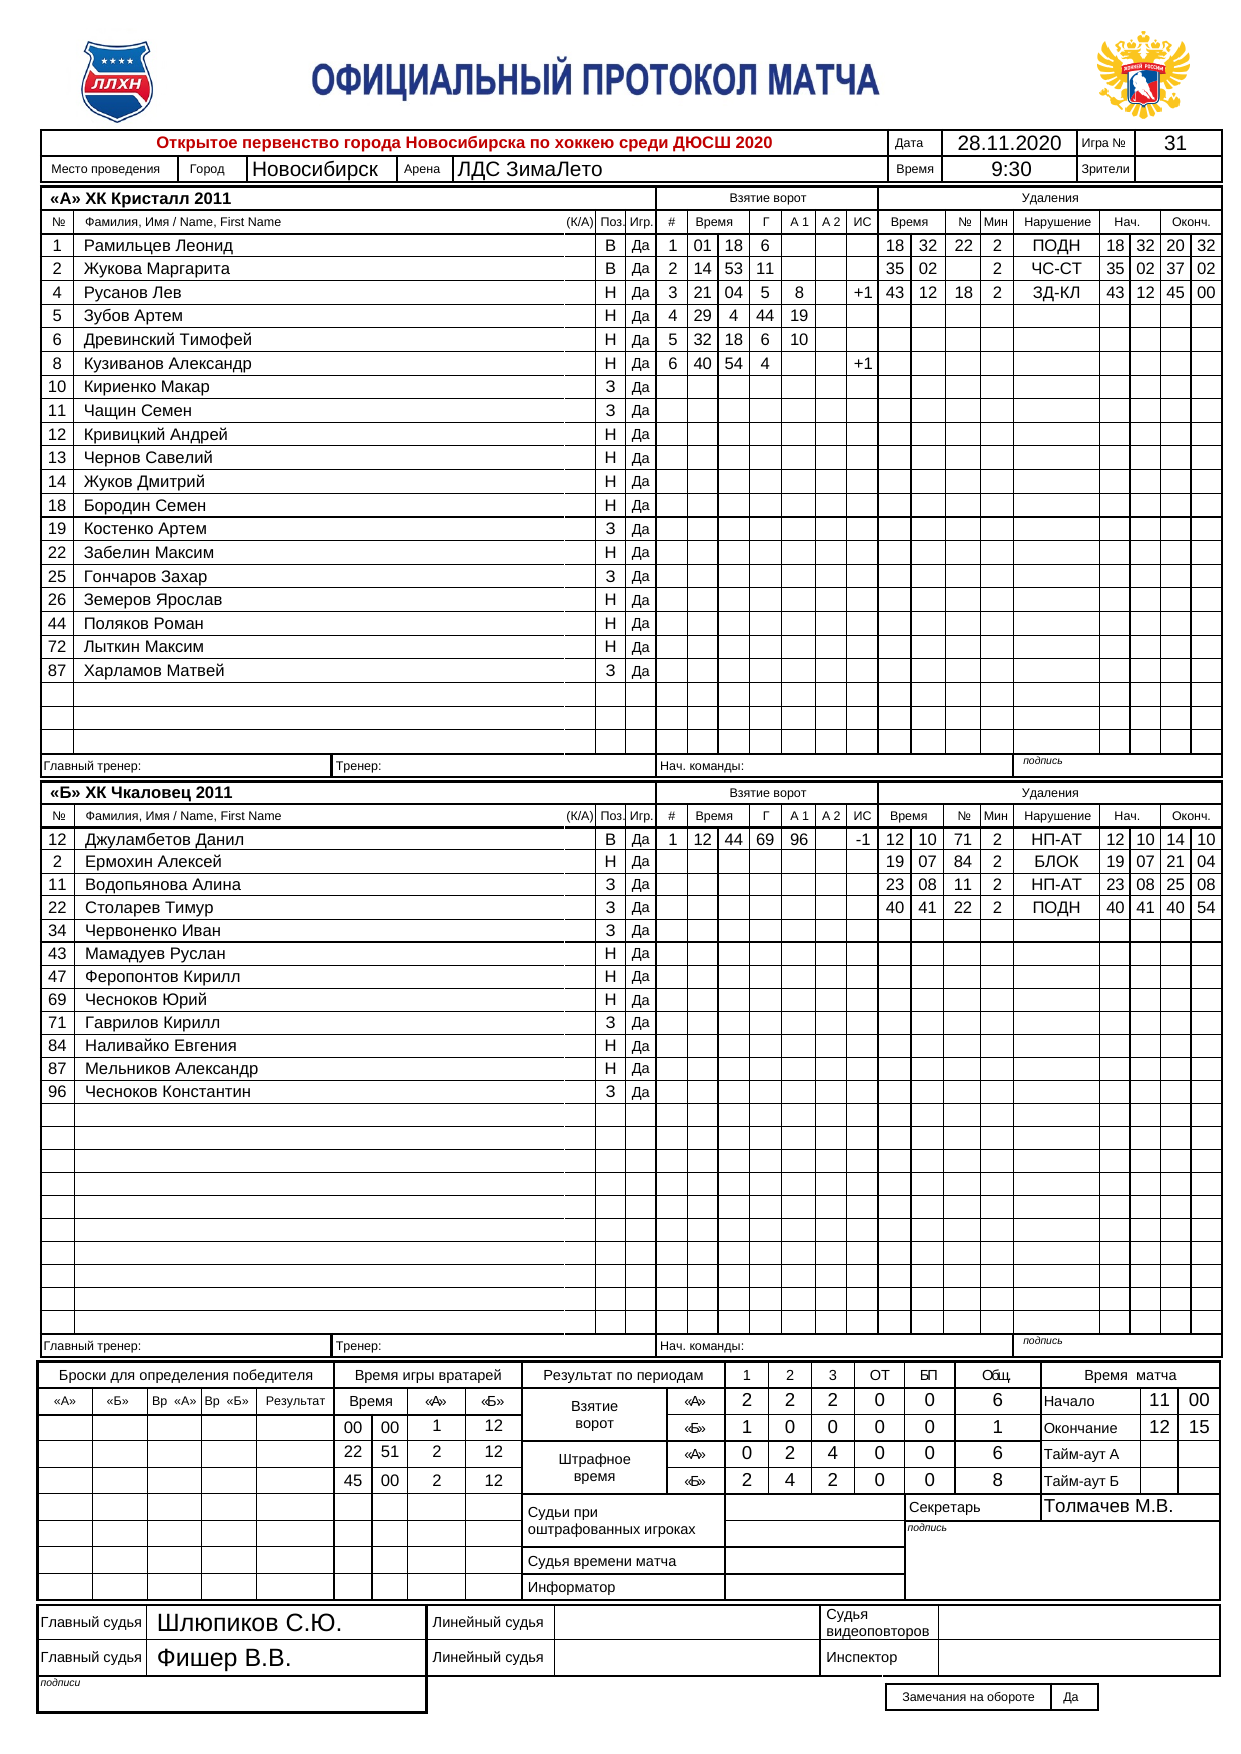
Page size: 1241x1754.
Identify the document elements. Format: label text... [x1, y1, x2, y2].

table_cell [1161, 636, 1190, 658]
table_cell [688, 1219, 717, 1241]
table_cell [782, 423, 815, 445]
table_cell [944, 1311, 980, 1333]
table_cell [847, 683, 877, 706]
table_cell [565, 588, 595, 611]
table_cell 18 [719, 235, 749, 256]
table_cell [1161, 1035, 1190, 1057]
table_cell [981, 588, 1013, 611]
table_cell [879, 989, 910, 1011]
table_cell [816, 1035, 846, 1057]
table_cell 12 [466, 1468, 521, 1493]
table_cell 22 [335, 1441, 371, 1467]
table_cell 0 [905, 1415, 954, 1440]
table_cell [816, 966, 846, 987]
table_cell [847, 1196, 877, 1218]
table_cell 25 [42, 565, 73, 587]
table_cell [93, 1574, 147, 1599]
table_cell 53 [719, 257, 749, 280]
table_cell [1161, 1242, 1190, 1264]
table_cell 0 [812, 1415, 854, 1440]
table_cell [626, 1104, 655, 1126]
table_cell [688, 376, 717, 398]
table_cell [782, 399, 815, 422]
table_cell [782, 1196, 815, 1218]
table_cell [565, 1150, 595, 1172]
table_cell 2 [981, 235, 1013, 256]
table_cell 2 [981, 281, 1013, 303]
table_cell [148, 1547, 201, 1573]
table_cell [879, 541, 910, 564]
table_cell [1014, 1104, 1099, 1126]
table_cell Н [596, 328, 625, 351]
table_cell [373, 1574, 407, 1599]
table_cell [1192, 989, 1221, 1011]
table_cell [657, 659, 687, 682]
table_cell [750, 1127, 781, 1149]
table_cell [719, 966, 749, 987]
table_cell 08 [1192, 874, 1221, 895]
table_cell Нарушение [1014, 805, 1099, 826]
table_cell [847, 896, 877, 918]
table_cell [946, 257, 980, 280]
table_cell [719, 470, 749, 493]
table_cell [879, 399, 910, 422]
table_cell Н [596, 612, 625, 634]
table_cell [93, 1547, 147, 1573]
table_cell 0 [769, 1415, 811, 1440]
table_cell [1100, 470, 1129, 493]
table_cell [1131, 920, 1160, 941]
table_cell [565, 1173, 595, 1195]
table_cell Главный судья [39, 1640, 146, 1675]
table_header Дата [889, 131, 941, 155]
table_header Замечания на обороте [887, 1685, 1050, 1709]
table_cell Да [626, 588, 655, 611]
table_cell [816, 588, 846, 611]
table_cell [782, 470, 815, 493]
table_cell [688, 683, 717, 706]
table_header Удаления [879, 783, 1221, 803]
table_cell [1192, 446, 1221, 469]
table_cell [1192, 1081, 1221, 1103]
table_cell [657, 541, 687, 564]
table_cell [688, 588, 717, 611]
table_cell Тайм-аут А [1042, 1441, 1140, 1467]
table_cell Бородин Семен [74, 494, 564, 516]
table_cell [1161, 352, 1190, 374]
table_cell [688, 1127, 717, 1149]
table_cell 87 [42, 659, 73, 682]
table_cell Оконч. [1161, 805, 1221, 826]
table_cell 22 [944, 896, 980, 918]
table_cell [816, 352, 846, 374]
table_cell [1014, 730, 1099, 753]
table_cell [816, 446, 846, 469]
table_cell «А» [408, 1389, 465, 1413]
table_cell Н [596, 541, 625, 564]
table_cell 18 [42, 494, 73, 516]
table_cell [782, 1127, 815, 1149]
table_cell ЛДС ЗимаЛето [454, 157, 887, 181]
table_cell 44 [750, 305, 781, 327]
table_cell Гаврилов Кирилл [75, 1012, 564, 1033]
table_cell [879, 1058, 910, 1079]
table_cell [565, 659, 595, 682]
table_header ОТ [855, 1363, 904, 1387]
table_cell [1161, 1219, 1190, 1241]
table_cell Чернов Савелий [74, 446, 564, 469]
table_cell [1100, 707, 1129, 729]
table_cell 22 [42, 896, 74, 918]
table_cell Окончание [1042, 1415, 1140, 1440]
table_cell [42, 1265, 74, 1287]
table_cell [657, 588, 687, 611]
table_cell 96 [782, 829, 815, 849]
table_cell [719, 659, 749, 682]
table_cell [912, 494, 945, 516]
table_cell [879, 612, 910, 634]
table_cell [847, 328, 877, 351]
table_cell [93, 1494, 147, 1520]
table_cell Да [626, 943, 655, 964]
table_cell [565, 257, 595, 280]
table_cell 6 [750, 235, 781, 256]
table_cell [1131, 1081, 1160, 1103]
table_cell [688, 989, 717, 1011]
table_cell [596, 1265, 625, 1287]
table_cell [657, 1127, 687, 1149]
table_cell 71 [42, 1012, 74, 1033]
table_cell [1100, 683, 1129, 706]
table_cell [719, 1196, 749, 1218]
table_cell [912, 730, 945, 753]
table_cell [596, 683, 625, 706]
table_cell «А» [668, 1389, 724, 1413]
table_cell 11 [42, 874, 74, 895]
table_cell 6 [657, 352, 687, 374]
table_cell 84 [42, 1035, 74, 1057]
table_cell [657, 943, 687, 964]
table_cell [726, 1495, 904, 1520]
table_cell [1014, 920, 1099, 941]
table_cell [1161, 707, 1190, 729]
table_cell [1014, 376, 1099, 398]
table_cell Червоненко Иван [75, 920, 564, 941]
table_cell [688, 565, 717, 587]
table_cell [782, 1035, 815, 1057]
table_cell [1131, 352, 1160, 374]
table_cell [688, 636, 717, 658]
table_cell [1192, 966, 1221, 987]
table_cell Главный тренер: [42, 1335, 330, 1356]
table_cell [1161, 1058, 1190, 1079]
table_cell Да [626, 257, 655, 280]
table_cell [1014, 1311, 1099, 1333]
table_cell Время [688, 805, 749, 826]
table_cell 96 [42, 1081, 74, 1103]
table_cell [1014, 1058, 1099, 1079]
table_cell [750, 470, 781, 493]
table_cell [1192, 1196, 1221, 1218]
table_cell [657, 1058, 687, 1079]
table_cell [912, 636, 945, 658]
table_cell +1 [847, 352, 877, 374]
table_cell [879, 636, 910, 658]
table_cell [466, 1521, 521, 1546]
table_cell [912, 423, 945, 445]
table_cell [257, 1521, 333, 1546]
table_cell Древинский Тимофей [74, 328, 564, 351]
table_cell 0 [905, 1389, 954, 1413]
table_cell [944, 1127, 980, 1149]
table_cell Поляков Роман [74, 612, 564, 634]
table_cell [565, 376, 595, 398]
table_cell 6 [750, 328, 781, 351]
table_cell [657, 896, 687, 918]
table_cell [1161, 612, 1190, 634]
table_cell [847, 541, 877, 564]
table_cell [1131, 730, 1160, 753]
table_cell [93, 1468, 147, 1493]
table_cell [1100, 399, 1129, 422]
table_cell [688, 1265, 717, 1287]
table_cell [466, 1574, 521, 1599]
table_cell [981, 920, 1013, 941]
table_cell [944, 1081, 980, 1103]
table_cell [555, 1640, 819, 1675]
table_cell [42, 707, 73, 729]
table_cell [373, 1494, 407, 1520]
table_cell 12 [879, 829, 910, 849]
table_cell [719, 896, 749, 918]
table_cell [782, 352, 815, 374]
table_cell 0 [855, 1389, 904, 1413]
table_cell [782, 989, 815, 1011]
table_cell Судьи при оштрафованных игроках [523, 1495, 724, 1546]
table_cell 12 [466, 1441, 521, 1467]
table_cell [148, 1468, 201, 1493]
table_cell Н [596, 588, 625, 611]
table_cell [944, 1265, 980, 1287]
table_cell [1192, 1127, 1221, 1149]
table_cell Фамилия, Имя / Name, First Name [75, 805, 565, 826]
table_cell Кузиванов Александр [74, 352, 564, 374]
table_cell [565, 305, 595, 327]
table_cell 10 [1131, 829, 1160, 849]
table_cell [719, 1265, 749, 1287]
table_cell [626, 1242, 655, 1264]
table_cell Фамилия, Имя / Name, First Name [74, 211, 565, 233]
table_cell [408, 1574, 465, 1599]
table_cell [750, 1081, 781, 1103]
table_cell [750, 1035, 781, 1057]
table_cell [688, 920, 717, 941]
table_cell [657, 376, 687, 398]
table_cell Жукова Маргарита [74, 257, 564, 280]
table_cell [946, 588, 980, 611]
table_header Взятие ворот [657, 188, 877, 209]
table_cell 07 [912, 850, 943, 872]
table_cell ИС [847, 805, 877, 826]
table_cell Феропонтов Кирилл [75, 966, 564, 987]
table_cell [981, 612, 1013, 634]
table_cell [657, 423, 687, 445]
table_cell 13 [42, 446, 73, 469]
table_cell Н [596, 989, 625, 1011]
table_cell [75, 1311, 564, 1333]
table_cell [565, 1104, 595, 1126]
table_cell «А» [39, 1389, 92, 1413]
table_cell [565, 1127, 595, 1149]
table_cell [565, 850, 595, 872]
table_cell Да [626, 1012, 655, 1033]
table_cell 8 [956, 1468, 1040, 1493]
table_cell 11 [1141, 1389, 1177, 1413]
table_cell [1100, 518, 1129, 540]
table_cell [782, 1104, 815, 1126]
table_cell [1161, 565, 1190, 587]
table_cell [596, 1104, 625, 1126]
table_cell [847, 707, 877, 729]
table_cell 12 [1131, 281, 1160, 303]
table_cell [981, 541, 1013, 564]
table_cell [782, 1012, 815, 1033]
table_cell [981, 1035, 1013, 1057]
table_cell [1100, 328, 1129, 351]
table_cell [750, 1265, 781, 1287]
table_cell [719, 446, 749, 469]
table_cell -1 [847, 829, 877, 849]
table_cell [981, 730, 1013, 753]
table_cell [596, 1242, 625, 1264]
table_cell [912, 683, 945, 706]
table_cell [782, 235, 815, 256]
table_cell [782, 1058, 815, 1079]
table_cell [688, 850, 717, 872]
table_cell [750, 446, 781, 469]
table_cell [879, 1265, 910, 1287]
table_cell Да [626, 399, 655, 422]
table_cell Джуламбетов Данил [75, 829, 564, 849]
table_cell Да [626, 352, 655, 374]
table_cell [1131, 659, 1160, 682]
table_cell 3 [657, 281, 687, 303]
table_cell [75, 1196, 564, 1218]
table_cell [981, 1058, 1013, 1079]
table_cell [816, 920, 846, 941]
table_cell [1161, 494, 1190, 516]
table_header «Б» ХК Чкаловец 2011 [42, 783, 655, 803]
table_cell НП-АТ [1014, 829, 1099, 849]
table_cell [1179, 1468, 1219, 1493]
table_cell [1161, 1104, 1190, 1126]
table_cell [42, 730, 73, 753]
table_cell [1192, 1104, 1221, 1126]
table_cell [1141, 1441, 1177, 1467]
table_cell [981, 1127, 1013, 1149]
table_cell [1131, 683, 1160, 706]
table_cell [657, 399, 687, 422]
table_cell [1192, 1219, 1221, 1241]
table_cell [1014, 352, 1099, 374]
table_cell [1014, 1219, 1099, 1241]
table_cell Наливайко Евгения [75, 1035, 564, 1057]
table_cell 11 [42, 399, 73, 422]
table_cell [1100, 1219, 1129, 1241]
table_cell Место проведения [42, 157, 177, 181]
table_cell [816, 896, 846, 918]
table_cell [944, 1196, 980, 1218]
table_cell Нач. [1100, 211, 1160, 233]
table_cell [816, 494, 846, 516]
table_cell Да [626, 541, 655, 564]
table_cell [565, 636, 595, 658]
table_cell [719, 683, 749, 706]
table_cell [1100, 730, 1129, 753]
table_cell [1192, 730, 1221, 753]
table_cell [565, 683, 595, 706]
table_cell [1014, 659, 1099, 682]
table_cell [1014, 588, 1099, 611]
table_cell [719, 376, 749, 398]
table_cell 15 [1179, 1415, 1219, 1440]
table_cell Штрафное время [523, 1442, 666, 1493]
table_cell 32 [912, 235, 945, 256]
table_cell [879, 1081, 910, 1103]
table_cell [912, 920, 943, 941]
table_cell [257, 1494, 333, 1520]
table_cell [847, 943, 877, 964]
table_cell [1014, 1012, 1099, 1033]
table_cell [782, 1081, 815, 1103]
table_cell [75, 1265, 564, 1287]
table_cell З [596, 1081, 625, 1103]
table_cell [879, 565, 910, 587]
table_cell [750, 1173, 781, 1195]
table_cell [1014, 1173, 1099, 1195]
table_cell [1100, 565, 1129, 587]
table_cell [912, 943, 943, 964]
table_cell 35 [879, 257, 910, 280]
table_cell [719, 874, 749, 895]
table_cell [981, 446, 1013, 469]
table_cell [750, 1012, 781, 1033]
table_cell 1 [956, 1415, 1040, 1440]
table_cell Н [596, 636, 625, 658]
table_cell [565, 494, 595, 516]
table_cell [719, 423, 749, 445]
table_cell 14 [688, 257, 717, 280]
table_cell [1014, 470, 1099, 493]
table_cell [1014, 1288, 1099, 1310]
table_header Броски для определения победителя [39, 1363, 333, 1387]
table_cell [879, 446, 910, 469]
table_cell 34 [42, 920, 74, 941]
table_cell [939, 1606, 1219, 1639]
table_cell 2 [981, 829, 1013, 849]
table_cell [1131, 1150, 1160, 1172]
table_cell [981, 518, 1013, 540]
table_cell [847, 399, 877, 422]
table_cell [981, 966, 1013, 987]
table_cell [847, 850, 877, 872]
table_header 28.11.2020 [943, 131, 1076, 155]
table_cell [148, 1574, 201, 1599]
table_cell [1131, 541, 1160, 564]
table_cell [1100, 423, 1129, 445]
table_cell 6 [956, 1442, 1040, 1467]
table_cell № [42, 805, 74, 826]
table_cell [1131, 1104, 1160, 1126]
table_cell [626, 1196, 655, 1218]
table_cell [782, 541, 815, 564]
table_cell [688, 1311, 717, 1333]
table_cell [847, 588, 877, 611]
table_cell [1100, 1173, 1129, 1195]
table_cell [1161, 423, 1190, 445]
table_cell [1100, 966, 1129, 987]
table_cell [39, 1547, 92, 1573]
table_cell Мамадуев Руслан [75, 943, 564, 964]
table_cell [657, 1012, 687, 1033]
table_cell [1131, 1127, 1160, 1149]
table_cell 37 [1161, 257, 1190, 280]
table_cell [981, 470, 1013, 493]
table_cell Время [335, 1389, 407, 1413]
table_cell [879, 376, 910, 398]
table_cell [1192, 423, 1221, 445]
table_cell Н [596, 470, 625, 493]
table_cell [782, 257, 815, 280]
table_cell [879, 494, 910, 516]
table_cell [1131, 707, 1160, 729]
table_cell [946, 636, 980, 658]
table_cell [74, 683, 564, 706]
table_cell [719, 1173, 749, 1195]
table_cell Нач. команды: [657, 755, 1012, 776]
table_cell [565, 707, 595, 729]
table_cell 10 [912, 829, 943, 849]
table_cell [466, 1547, 521, 1573]
table_cell 10 [42, 376, 73, 398]
table_cell Результат [257, 1389, 333, 1413]
table_cell 08 [912, 874, 943, 895]
table_cell 4 [42, 281, 73, 303]
table_cell [1192, 636, 1221, 658]
table_cell [816, 943, 846, 964]
table_cell [782, 518, 815, 540]
table_cell Да [626, 1035, 655, 1057]
table_cell подпись [1014, 1335, 1221, 1356]
table_cell [688, 470, 717, 493]
table_cell [565, 966, 595, 987]
table_cell З [596, 518, 625, 540]
table_cell [1100, 1242, 1129, 1264]
table_cell [847, 1242, 877, 1264]
table_cell [816, 399, 846, 422]
table_cell [565, 1311, 595, 1333]
table_cell [816, 1196, 846, 1218]
table_cell Нарушение [1014, 211, 1099, 233]
table_cell [847, 1219, 877, 1241]
table_cell 12 [466, 1416, 521, 1440]
table_cell Да [626, 328, 655, 351]
table_cell [688, 541, 717, 564]
table_cell 51 [373, 1441, 407, 1467]
table_cell [688, 1173, 717, 1195]
table_cell [565, 1196, 595, 1218]
table_cell [750, 1219, 781, 1241]
table_cell [1192, 588, 1221, 611]
table_cell [688, 1012, 717, 1033]
table_cell [688, 612, 717, 634]
table_cell 19 [879, 850, 910, 872]
table_cell [202, 1574, 256, 1599]
table_cell [565, 1219, 595, 1241]
table_cell «А» [668, 1442, 724, 1467]
table_cell [75, 1104, 564, 1126]
table_cell [782, 683, 815, 706]
table_cell [1161, 470, 1190, 493]
table_cell [944, 1219, 980, 1241]
table_cell [1131, 446, 1160, 469]
table_cell [816, 707, 846, 729]
table_cell [879, 1288, 910, 1310]
table_cell Забелин Максим [74, 541, 564, 564]
table_cell З [596, 659, 625, 682]
table_cell [782, 1173, 815, 1195]
table_cell 43 [1100, 281, 1129, 303]
table_cell 02 [912, 257, 945, 280]
table_cell [847, 920, 877, 941]
table_cell [847, 874, 877, 895]
table_cell [944, 989, 980, 1011]
table_cell [1131, 399, 1160, 422]
table_cell Нач. команды: [657, 1335, 1012, 1356]
table_cell [847, 636, 877, 658]
table_cell [981, 683, 1013, 706]
table_cell [1014, 636, 1099, 658]
table_cell Кириенко Макар [74, 376, 564, 398]
table_cell [750, 1242, 781, 1264]
table_cell [565, 874, 595, 895]
table_cell [626, 683, 655, 706]
table_cell ПОДН [1014, 235, 1099, 256]
table_header Время игры вратарей [335, 1363, 521, 1387]
table_cell [1014, 541, 1099, 564]
table_cell Начало [1042, 1389, 1140, 1413]
table_cell [879, 683, 910, 706]
table_cell [879, 730, 910, 753]
table_cell 2 [812, 1389, 854, 1413]
table_cell 43 [879, 281, 910, 303]
table_cell [657, 874, 687, 895]
table_cell [816, 1173, 846, 1195]
table_cell [1192, 494, 1221, 516]
table_cell [202, 1521, 256, 1546]
table_cell 00 [1192, 281, 1221, 303]
table_cell [782, 1150, 815, 1172]
table_cell [944, 1242, 980, 1264]
table_cell Харламов Матвей [74, 659, 564, 682]
table_cell [847, 305, 877, 327]
table_cell [719, 1035, 749, 1057]
table_cell [626, 1127, 655, 1149]
table_cell 1 [726, 1415, 768, 1440]
table_cell [816, 829, 846, 849]
table_cell Игр. [626, 805, 655, 826]
table_cell [657, 612, 687, 634]
table_cell [93, 1521, 147, 1546]
table_cell [1192, 1242, 1221, 1264]
table_cell [565, 352, 595, 374]
table_cell [1014, 446, 1099, 469]
table_cell 0 [905, 1442, 954, 1467]
table_cell [1192, 1012, 1221, 1033]
table_cell 8 [782, 281, 815, 303]
table_cell [1100, 612, 1129, 634]
table_cell [565, 1058, 595, 1079]
table_cell [879, 1242, 910, 1264]
table_cell [912, 1311, 943, 1333]
table_cell [946, 541, 980, 564]
table_cell «Б» [93, 1389, 147, 1413]
table_cell [335, 1521, 371, 1546]
table_cell Зрители [1078, 157, 1134, 181]
table_cell Главный судья [39, 1606, 146, 1639]
table_cell [1100, 352, 1129, 374]
table_cell [1100, 1265, 1129, 1287]
table_cell [1131, 518, 1160, 540]
table_cell [257, 1416, 333, 1440]
table_cell [981, 1012, 1013, 1033]
table_cell Тренер: [333, 755, 655, 776]
table_cell [946, 683, 980, 706]
table_cell [981, 1173, 1013, 1195]
table_cell [1014, 1081, 1099, 1103]
table_cell 6 [956, 1389, 1040, 1413]
table_cell Чесноков Константин [75, 1081, 564, 1103]
table_cell [750, 707, 781, 729]
table_cell 5 [750, 281, 781, 303]
table_cell [719, 1081, 749, 1103]
table_cell [1131, 565, 1160, 587]
table_cell [1100, 659, 1129, 682]
table_cell [847, 659, 877, 682]
table_cell 23 [1100, 874, 1129, 895]
table_cell [1192, 707, 1221, 729]
table_cell [657, 850, 687, 872]
table_cell 12 [912, 281, 945, 303]
table_cell Судья времени матча [523, 1548, 724, 1573]
table_cell [946, 659, 980, 682]
table_cell [1192, 376, 1221, 398]
table_cell [202, 1468, 256, 1493]
table_cell [782, 1311, 815, 1333]
table_cell [1014, 1035, 1099, 1057]
table_cell [782, 636, 815, 658]
table_cell 32 [688, 328, 717, 351]
table_cell [912, 305, 945, 327]
table_cell 14 [42, 470, 73, 493]
table_cell 1 [657, 235, 687, 256]
table_cell 02 [1131, 257, 1160, 280]
table_cell [1014, 1127, 1099, 1149]
table_cell 4 [657, 305, 687, 327]
table_cell Да [626, 966, 655, 987]
table_cell Н [596, 352, 625, 374]
table_cell [1161, 518, 1190, 540]
table_cell Игр. [626, 211, 655, 233]
table_cell [565, 1012, 595, 1033]
table_cell [657, 966, 687, 987]
table_cell [912, 446, 945, 469]
table_cell 12 [42, 829, 74, 849]
table_cell [847, 1081, 877, 1103]
table_cell [847, 612, 877, 634]
table_cell [750, 1196, 781, 1218]
table_cell [596, 1173, 625, 1195]
table_cell [257, 1441, 333, 1467]
table_cell [750, 1104, 781, 1126]
table_cell [1192, 1311, 1221, 1333]
table_cell [944, 943, 980, 964]
table_cell [565, 423, 595, 445]
table_cell Н [596, 943, 625, 964]
table_cell [1192, 541, 1221, 564]
table_cell [782, 943, 815, 964]
table_cell [912, 376, 945, 398]
table_cell 35 [1100, 257, 1129, 280]
table_cell [657, 494, 687, 516]
table_cell 21 [688, 281, 717, 303]
table_cell [1161, 1288, 1190, 1310]
table_cell [565, 896, 595, 918]
table_cell В [596, 257, 625, 280]
table_cell Да [626, 920, 655, 941]
table_cell [1161, 966, 1190, 987]
table_cell 2 [769, 1389, 811, 1413]
table_cell З [596, 874, 625, 895]
table_cell [1100, 1311, 1129, 1333]
table_cell 40 [1161, 896, 1190, 918]
table_cell [688, 1035, 717, 1057]
table_cell Время [688, 211, 749, 233]
table_cell [1192, 1150, 1221, 1172]
table_cell 10 [1192, 829, 1221, 849]
table_cell Арена [398, 157, 452, 181]
table_cell [912, 1219, 943, 1241]
table_cell [1192, 518, 1221, 540]
table_cell [688, 1058, 717, 1079]
table_cell [596, 1196, 625, 1218]
table_cell Шлюпиков С.Ю. [147, 1606, 425, 1639]
table_cell [750, 989, 781, 1011]
table_cell № [42, 211, 73, 233]
table_cell [847, 565, 877, 587]
table_cell [1099, 1682, 1220, 1711]
table_header Взятие ворот [657, 783, 877, 803]
table_cell [719, 1219, 749, 1241]
table_cell [883, 1677, 1220, 1681]
table_cell Костенко Артем [74, 518, 564, 540]
table_cell № [944, 805, 980, 826]
table_cell [719, 588, 749, 611]
table_cell [42, 1150, 74, 1172]
table_cell [847, 470, 877, 493]
table_cell Лыткин Максим [74, 636, 564, 658]
table_cell Да [626, 423, 655, 445]
table_cell [39, 1494, 92, 1520]
table_cell 5 [657, 328, 687, 351]
table_cell 29 [688, 305, 717, 327]
table_cell Толмачев М.В. [1042, 1495, 1219, 1520]
table_cell [944, 1288, 980, 1310]
table_cell [1161, 920, 1190, 941]
table_cell № [946, 211, 980, 233]
table_cell [879, 588, 910, 611]
table_cell [1100, 1081, 1129, 1103]
table_cell 00 [373, 1468, 407, 1493]
table_cell [1131, 1265, 1160, 1287]
table_cell [847, 1311, 877, 1333]
table_cell [782, 896, 815, 918]
table_cell [1192, 399, 1221, 422]
table_cell [847, 1035, 877, 1057]
table_cell 4 [750, 352, 781, 374]
table_cell Водопьянова Алина [75, 874, 564, 895]
table_cell [816, 659, 846, 682]
table_cell [1161, 1150, 1190, 1172]
table_cell Информатор [523, 1575, 724, 1599]
table_cell [750, 376, 781, 398]
table_cell [688, 730, 717, 753]
table_cell 8 [42, 352, 73, 374]
table_cell [981, 1288, 1013, 1310]
table_cell [750, 1150, 781, 1172]
table_cell 04 [1192, 850, 1221, 872]
table_cell Столарев Тимур [75, 896, 564, 918]
table_cell [981, 1196, 1013, 1218]
table_cell [42, 1311, 74, 1333]
table_cell [719, 1058, 749, 1079]
table_cell [816, 1081, 846, 1103]
table_cell Нач. [1100, 805, 1160, 826]
table_cell 2 [726, 1389, 768, 1413]
table_cell Да [626, 565, 655, 587]
table_cell [816, 612, 846, 634]
table_cell [782, 707, 815, 729]
table_cell подпись [906, 1522, 1219, 1599]
table_cell Время [879, 211, 945, 233]
table_cell [596, 730, 625, 753]
table_cell [565, 730, 595, 753]
table_cell [657, 565, 687, 587]
table_cell 5 [42, 305, 73, 327]
table_cell [782, 1242, 815, 1264]
table_cell [565, 943, 595, 964]
table_cell 41 [1131, 896, 1160, 918]
table_cell [750, 588, 781, 611]
table_cell 12 [42, 423, 73, 445]
table_cell [657, 989, 687, 1011]
table_cell [879, 1219, 910, 1241]
table_cell 71 [944, 829, 980, 849]
table_cell 07 [1131, 850, 1160, 872]
table_cell ЗД-КЛ [1014, 281, 1099, 303]
table_cell [39, 1574, 92, 1599]
table_cell З [596, 896, 625, 918]
table_cell [719, 399, 749, 422]
table_cell 08 [1131, 874, 1160, 895]
table_cell [782, 588, 815, 611]
table_cell [944, 920, 980, 941]
table_cell Да [626, 612, 655, 634]
table_cell ИС [847, 211, 877, 233]
table_cell [879, 920, 910, 941]
table_cell [1131, 1196, 1160, 1218]
table_cell [657, 1196, 687, 1218]
table_cell [719, 1311, 749, 1333]
table_cell [1161, 1196, 1190, 1218]
table_cell 00 [335, 1416, 371, 1440]
table_cell Город [179, 157, 246, 181]
table_cell 19 [782, 305, 815, 327]
table_cell Инспектор [821, 1640, 938, 1675]
table_cell 4 [769, 1468, 811, 1493]
table_cell [1014, 565, 1099, 587]
table_cell «Б» [668, 1415, 724, 1440]
table_cell [39, 1441, 92, 1467]
table_cell [879, 707, 910, 729]
table_cell [879, 1012, 910, 1033]
table_cell [816, 1104, 846, 1126]
table_cell [912, 1081, 943, 1103]
table_cell [1100, 494, 1129, 516]
table_cell БЛОК [1014, 850, 1099, 872]
table_cell [719, 612, 749, 634]
table_header Результат по периодам [523, 1363, 724, 1387]
table_cell [565, 1288, 595, 1310]
table_cell [726, 1521, 904, 1546]
table_cell [847, 423, 877, 445]
table_cell [719, 989, 749, 1011]
table_cell [750, 920, 781, 941]
table_cell [1014, 966, 1099, 987]
table_cell [565, 1265, 595, 1287]
table_cell [335, 1574, 371, 1599]
table_cell 84 [944, 850, 980, 872]
table_cell [148, 1416, 201, 1440]
table_cell [847, 1127, 877, 1149]
table_cell [688, 707, 717, 729]
table_cell ПОДН [1014, 896, 1099, 918]
table_cell 45 [335, 1468, 371, 1493]
table_cell [726, 1548, 904, 1573]
table_cell [626, 707, 655, 729]
table_cell [1100, 446, 1129, 469]
table_cell [847, 989, 877, 1011]
table_cell [816, 235, 846, 256]
table_cell [1100, 376, 1129, 398]
table_header Удаления [879, 188, 1221, 209]
table_cell [981, 399, 1013, 422]
table_cell 9:30 [943, 157, 1076, 181]
table_cell [257, 1547, 333, 1573]
table_cell 2 [408, 1468, 465, 1493]
table_cell [879, 328, 910, 351]
table_cell [42, 1104, 74, 1126]
table_header Время матча [1042, 1363, 1219, 1387]
table_cell Жуков Дмитрий [74, 470, 564, 493]
table_cell [847, 1104, 877, 1126]
picture [5, 28, 1197, 129]
table_cell [373, 1547, 407, 1573]
table_cell [912, 1265, 943, 1287]
table_cell ЧС-СТ [1014, 257, 1099, 280]
table_cell Г [750, 805, 781, 826]
table_cell [816, 730, 846, 753]
table_cell [1192, 920, 1221, 941]
table_cell [816, 1058, 846, 1079]
table_cell [912, 588, 945, 611]
table_cell подписи [39, 1677, 425, 1711]
table_cell 12 [688, 829, 717, 849]
table_cell [816, 376, 846, 398]
table_cell [1100, 943, 1129, 964]
table_cell [74, 730, 564, 753]
table_cell [879, 1196, 910, 1218]
table_cell [657, 470, 687, 493]
table_cell [202, 1547, 256, 1573]
table_cell [1161, 683, 1190, 706]
table_cell 11 [750, 257, 781, 280]
table_cell [719, 730, 749, 753]
table_cell [981, 565, 1013, 587]
table_cell [257, 1468, 333, 1493]
table_cell 40 [1100, 896, 1129, 918]
table_cell [879, 470, 910, 493]
table_cell 10 [782, 328, 815, 351]
table_cell [657, 1035, 687, 1057]
table_cell [782, 920, 815, 941]
table_cell 44 [719, 829, 749, 849]
table_cell [42, 683, 73, 706]
table_cell [1100, 1196, 1129, 1218]
table_cell [1136, 157, 1221, 181]
table_cell [1014, 1150, 1099, 1172]
table_cell [847, 494, 877, 516]
table_cell [565, 612, 595, 634]
table_cell [1192, 352, 1221, 374]
table_cell 32 [1192, 235, 1221, 256]
table_cell 18 [719, 328, 749, 351]
table_cell [202, 1441, 256, 1467]
table_cell [1131, 1012, 1160, 1033]
table_cell [816, 305, 846, 327]
table_cell Чащин Семен [74, 399, 564, 422]
table_cell [1131, 612, 1160, 634]
table_cell Да [626, 446, 655, 469]
table_cell [912, 707, 945, 729]
table_cell [565, 541, 595, 564]
table_cell [1161, 943, 1190, 964]
table_cell 4 [812, 1442, 854, 1467]
table_cell [688, 1196, 717, 1218]
table_cell В [596, 235, 625, 256]
table_cell [782, 850, 815, 872]
table_cell [1161, 730, 1190, 753]
table_cell [1100, 1288, 1129, 1310]
table_cell Н [596, 966, 625, 987]
table_cell [565, 1035, 595, 1057]
table_cell 2 [42, 850, 74, 872]
table_cell 0 [855, 1415, 904, 1440]
table_cell [1192, 943, 1221, 964]
table_cell [946, 470, 980, 493]
table_cell [782, 874, 815, 895]
table_cell [946, 328, 980, 351]
table_cell 54 [1192, 896, 1221, 918]
table_cell [688, 1242, 717, 1264]
table_cell [719, 850, 749, 872]
table_cell Мин [981, 805, 1013, 826]
table_cell [847, 1150, 877, 1172]
table_cell [1131, 588, 1160, 611]
table_header 1 [726, 1363, 768, 1387]
table_cell 87 [42, 1058, 74, 1079]
table_cell [596, 707, 625, 729]
table_cell [981, 1104, 1013, 1126]
table_cell [1131, 1242, 1160, 1264]
table_cell [1161, 588, 1190, 611]
table_cell [719, 1150, 749, 1172]
table_cell [565, 989, 595, 1011]
table_cell [408, 1494, 465, 1520]
table_cell # [657, 805, 687, 826]
table_cell [688, 896, 717, 918]
table_cell Да [626, 376, 655, 398]
table_cell [1161, 399, 1190, 422]
table_cell 12 [1141, 1415, 1177, 1440]
table_cell [981, 1265, 1013, 1287]
table_cell [879, 966, 910, 987]
table_cell Да [626, 659, 655, 682]
table_cell [75, 1173, 564, 1195]
table_cell [1161, 1127, 1190, 1149]
table_cell Да [626, 281, 655, 303]
table_cell [816, 1265, 846, 1287]
table_cell [565, 328, 595, 351]
table_cell А 1 [782, 211, 815, 233]
table_cell [1192, 1265, 1221, 1287]
table_cell [912, 1288, 943, 1310]
table_cell [1100, 1058, 1129, 1079]
table_cell [1131, 1311, 1160, 1333]
table_cell [946, 730, 980, 753]
table_cell [946, 305, 980, 327]
table_cell 01 [688, 235, 717, 256]
table_cell Земеров Ярослав [74, 588, 564, 611]
table_cell [719, 943, 749, 964]
table_cell [750, 896, 781, 918]
table_cell [816, 423, 846, 445]
table_cell 2 [42, 257, 73, 280]
table_cell [1192, 305, 1221, 327]
table_cell [879, 1035, 910, 1057]
table_cell 22 [946, 235, 980, 256]
table_cell «Б» [668, 1468, 724, 1493]
table_cell [816, 989, 846, 1011]
table_cell Да [626, 494, 655, 516]
table_cell НП-АТ [1014, 874, 1099, 895]
table_cell [466, 1494, 521, 1520]
table_cell [719, 541, 749, 564]
table_cell [750, 565, 781, 587]
table_cell [688, 874, 717, 895]
table_cell [816, 565, 846, 587]
table_cell [688, 1081, 717, 1103]
table_cell [816, 1311, 846, 1333]
table_cell [816, 518, 846, 540]
table_cell [750, 423, 781, 445]
table_cell [981, 707, 1013, 729]
table_cell [879, 1311, 910, 1333]
table_cell [1141, 1468, 1177, 1493]
table_cell [688, 943, 717, 964]
table_cell [1131, 636, 1160, 658]
table_cell [847, 1288, 877, 1310]
table_cell [565, 235, 595, 256]
table_cell [565, 565, 595, 587]
table_cell [912, 399, 945, 422]
table_cell [816, 1012, 846, 1033]
table_header Общ. [956, 1363, 1040, 1387]
table_cell [912, 1127, 943, 1149]
table_cell Поз. [596, 805, 625, 826]
table_cell [373, 1521, 407, 1546]
table_cell Время [889, 157, 941, 181]
table_cell [565, 1081, 595, 1103]
table_cell [944, 1150, 980, 1172]
table_cell З [596, 399, 625, 422]
table_cell [879, 1173, 910, 1195]
table_cell Вр «Б» [202, 1389, 256, 1413]
table_cell [39, 1521, 92, 1546]
table_cell [944, 1012, 980, 1033]
table_cell 41 [912, 896, 943, 918]
table_cell [750, 612, 781, 634]
table_cell З [596, 920, 625, 941]
table_cell 00 [1179, 1389, 1219, 1413]
table_header 31 [1136, 131, 1221, 155]
table_cell Новосибирск [248, 157, 396, 181]
table_cell [912, 659, 945, 682]
table_cell 44 [42, 612, 73, 634]
table_cell Да [626, 1081, 655, 1103]
table_cell [912, 1058, 943, 1079]
table_cell 25 [1161, 874, 1190, 895]
table_cell [981, 1311, 1013, 1333]
table_cell [847, 257, 877, 280]
table_cell [726, 1575, 904, 1599]
table_cell 4 [719, 305, 749, 327]
table_cell (К/А) [565, 805, 595, 826]
table_cell [1131, 943, 1160, 964]
table_cell [1161, 446, 1190, 469]
table_cell [944, 1058, 980, 1079]
table_cell 1 [408, 1416, 465, 1440]
table_cell [1014, 943, 1099, 964]
table_cell [1014, 683, 1099, 706]
table_cell [816, 470, 846, 493]
table_cell [1014, 518, 1099, 540]
table_cell [981, 1081, 1013, 1103]
table_cell Кривицкий Андрей [74, 423, 564, 445]
table_cell [946, 376, 980, 398]
table_cell [1192, 1035, 1221, 1057]
table_cell Фишер В.В. [147, 1640, 425, 1675]
table_cell А 2 [816, 805, 846, 826]
table_cell [946, 446, 980, 469]
table_cell [1192, 612, 1221, 634]
table_cell [750, 1311, 781, 1333]
table_cell Мин [981, 211, 1013, 233]
table_cell [1014, 328, 1099, 351]
table_cell [39, 1468, 92, 1493]
table_cell Н [596, 423, 625, 445]
table_cell Да [626, 1058, 655, 1079]
table_cell [1192, 328, 1221, 351]
table_cell [335, 1547, 371, 1573]
table_header Открытое первенство города Новосибирска по хоккею среди ДЮСШ 2020 [42, 131, 887, 155]
table_cell 69 [42, 989, 74, 1011]
table_cell [879, 1127, 910, 1149]
table_cell [847, 518, 877, 540]
table_cell 11 [944, 874, 980, 895]
table_cell Г [750, 211, 781, 233]
table_cell [1161, 1012, 1190, 1033]
table_cell подпись [1014, 755, 1221, 776]
table_cell [782, 1219, 815, 1241]
table_cell 40 [688, 352, 717, 374]
table_cell [1100, 305, 1129, 327]
table_cell Да [626, 829, 655, 849]
table_cell [1192, 1288, 1221, 1310]
table_cell Да [626, 235, 655, 256]
table_cell [1161, 659, 1190, 682]
table_cell [1131, 376, 1160, 398]
table_cell [946, 612, 980, 634]
table_cell [847, 1012, 877, 1033]
table_cell [1161, 1173, 1190, 1195]
table_cell 04 [719, 281, 749, 303]
table_cell [93, 1416, 147, 1440]
table_cell Н [596, 281, 625, 303]
table_cell [750, 966, 781, 987]
table_cell Н [596, 494, 625, 516]
table_cell [148, 1441, 201, 1467]
table_cell [981, 305, 1013, 327]
table_cell [816, 1288, 846, 1310]
table_cell 2 [981, 874, 1013, 895]
table_cell 2 [812, 1468, 854, 1493]
table_cell [74, 707, 564, 729]
table_cell 22 [42, 541, 73, 564]
table_cell [816, 328, 846, 351]
table_cell 2 [981, 850, 1013, 872]
table_cell Чесноков Юрий [75, 989, 564, 1011]
table_cell [1100, 989, 1129, 1011]
table_cell [782, 612, 815, 634]
table_cell [657, 1265, 687, 1287]
table_cell [912, 612, 945, 634]
table_cell [1014, 399, 1099, 422]
table_header БП [905, 1363, 954, 1387]
table_cell 2 [408, 1441, 465, 1467]
table_header 2 [769, 1363, 811, 1387]
table_cell [657, 1288, 687, 1310]
table_cell [1100, 1104, 1129, 1126]
table_cell [981, 1242, 1013, 1264]
table_cell [1131, 989, 1160, 1011]
table_cell [719, 494, 749, 516]
table_cell 18 [946, 281, 980, 303]
table_cell 20 [1161, 235, 1190, 256]
table_cell [1100, 920, 1129, 941]
table_cell [42, 1127, 74, 1149]
table_cell Главный тренер: [42, 755, 330, 776]
table_cell [1014, 1265, 1099, 1287]
table_cell [719, 707, 749, 729]
table_cell З [596, 1012, 625, 1033]
table_cell [688, 446, 717, 469]
table_cell [408, 1547, 465, 1573]
table_cell [912, 352, 945, 374]
table_cell [750, 659, 781, 682]
table_cell [1131, 1288, 1160, 1310]
table_cell [719, 518, 749, 540]
table_cell [879, 1150, 910, 1172]
table_cell 54 [719, 352, 749, 374]
table_cell 23 [879, 874, 910, 895]
table_cell [719, 636, 749, 658]
table_cell 69 [750, 829, 781, 849]
table_cell [944, 1035, 980, 1057]
table_cell Да [626, 874, 655, 895]
table_cell [847, 235, 877, 256]
table_cell [1014, 1196, 1099, 1218]
table_cell (К/А) [565, 211, 595, 233]
table_cell Время [879, 805, 943, 826]
table_cell [847, 376, 877, 398]
table_cell [1014, 989, 1099, 1011]
table_cell 1 [42, 235, 73, 256]
table_cell [565, 920, 595, 941]
table_cell [816, 257, 846, 280]
table_cell Поз. [596, 211, 625, 233]
table_cell [75, 1288, 564, 1310]
table_cell [879, 1104, 910, 1126]
table_cell [1131, 305, 1160, 327]
table_cell Линейный судья [428, 1640, 554, 1675]
table_cell [1192, 565, 1221, 587]
table_cell [42, 1242, 74, 1264]
table_cell [750, 874, 781, 895]
table_cell [1161, 989, 1190, 1011]
table_cell [912, 966, 943, 987]
table_cell [657, 446, 687, 469]
table_cell 2 [769, 1442, 811, 1467]
table_cell [1192, 683, 1221, 706]
table_cell [688, 659, 717, 682]
table_cell 43 [42, 943, 74, 964]
table_cell [688, 1104, 717, 1126]
table_cell Н [596, 305, 625, 327]
table_cell [688, 1150, 717, 1172]
table_cell [1161, 541, 1190, 564]
table_cell [1131, 328, 1160, 351]
table_cell [750, 399, 781, 422]
table_cell [1014, 423, 1099, 445]
table_header Игра № [1078, 131, 1134, 155]
table_cell [847, 1265, 877, 1287]
table_cell [565, 399, 595, 422]
table_cell [335, 1494, 371, 1520]
table_cell [782, 966, 815, 987]
table_cell [816, 281, 846, 303]
table_cell [1100, 1127, 1129, 1149]
table_cell [428, 1677, 882, 1711]
table_cell [688, 494, 717, 516]
table_cell [42, 1288, 74, 1310]
table_cell [93, 1441, 147, 1467]
table_cell [946, 494, 980, 516]
table_cell [816, 850, 846, 872]
table_cell [912, 1104, 943, 1126]
table_cell [719, 920, 749, 941]
table_cell [1100, 541, 1129, 564]
table_cell [202, 1494, 256, 1520]
table_cell [1192, 470, 1221, 493]
table_cell [626, 1288, 655, 1310]
table_cell [912, 1173, 943, 1195]
table_cell Тайм-аут Б [1042, 1468, 1140, 1493]
table_cell Н [596, 446, 625, 469]
table_cell [408, 1521, 465, 1546]
table_cell [816, 874, 846, 895]
table_cell Н [596, 1058, 625, 1079]
table_cell [688, 399, 717, 422]
table_cell [981, 943, 1013, 964]
table_cell [847, 1058, 877, 1079]
table_cell [75, 1127, 564, 1149]
table_cell [1014, 494, 1099, 516]
table_cell Судья видеоповторов [821, 1606, 938, 1639]
table_cell Ермохин Алексей [75, 850, 564, 872]
table_cell [782, 376, 815, 398]
table_cell [565, 446, 595, 469]
table_cell [912, 989, 943, 1011]
table_cell [75, 1150, 564, 1172]
table_cell [719, 1127, 749, 1149]
table_cell [626, 1311, 655, 1333]
table_cell [596, 1288, 625, 1310]
table_cell [1131, 1035, 1160, 1057]
table_cell [1100, 1012, 1129, 1033]
table_cell [1161, 1265, 1190, 1287]
table_cell [257, 1574, 333, 1599]
table_cell Да [626, 518, 655, 540]
table_cell [657, 1104, 687, 1126]
table_cell 0 [855, 1442, 904, 1467]
table_cell [42, 1173, 74, 1195]
table_cell 19 [1100, 850, 1129, 872]
table_cell [847, 730, 877, 753]
table_cell [981, 423, 1013, 445]
table_cell [816, 683, 846, 706]
table_cell [879, 423, 910, 445]
table_cell [944, 1173, 980, 1195]
table_cell [1161, 1081, 1190, 1103]
table_cell [750, 730, 781, 753]
table_cell 2 [726, 1468, 768, 1493]
table_cell [596, 1150, 625, 1172]
table_cell 14 [1161, 829, 1190, 849]
table_cell [1100, 1035, 1129, 1057]
table_cell [750, 1288, 781, 1310]
table_cell [657, 1219, 687, 1241]
table_cell 21 [1161, 850, 1190, 872]
table_cell Линейный судья [428, 1606, 554, 1639]
table_cell [565, 829, 595, 849]
table_cell 2 [981, 257, 1013, 280]
table_cell Тренер: [333, 1335, 655, 1356]
table_cell [1014, 707, 1099, 729]
table_cell 02 [1192, 257, 1221, 280]
table_cell [782, 659, 815, 682]
table_cell [946, 707, 980, 729]
table_cell [879, 352, 910, 374]
table_cell [750, 1058, 781, 1079]
table_cell [657, 1173, 687, 1195]
table_cell [657, 1242, 687, 1264]
table_cell [1131, 1219, 1160, 1241]
table_cell [879, 943, 910, 964]
table_cell [981, 328, 1013, 351]
table_cell [750, 541, 781, 564]
table_cell [912, 518, 945, 540]
table_cell [719, 1012, 749, 1033]
table_cell Русанов Лев [74, 281, 564, 303]
table_cell [750, 636, 781, 658]
table_cell [1161, 1311, 1190, 1333]
table_cell 2 [657, 257, 687, 280]
table_cell [782, 565, 815, 587]
table_cell [782, 1265, 815, 1287]
table_cell [1131, 1058, 1160, 1079]
table_cell 6 [42, 328, 73, 351]
table_cell «Б » [466, 1389, 521, 1413]
table_cell [939, 1640, 1219, 1675]
table_cell [626, 1265, 655, 1287]
table_cell [657, 707, 687, 729]
table_cell [148, 1521, 201, 1546]
table_cell [946, 518, 980, 540]
table_cell [912, 1012, 943, 1033]
table_cell [626, 1173, 655, 1195]
table_cell [1131, 423, 1160, 445]
table_cell [596, 1219, 625, 1241]
table_cell 45 [1161, 281, 1190, 303]
table_cell 19 [42, 518, 73, 540]
table_cell [1131, 494, 1160, 516]
table_cell [816, 1219, 846, 1241]
table_cell [981, 636, 1013, 658]
table_cell 72 [42, 636, 73, 658]
table_cell [782, 730, 815, 753]
table_cell 0 [905, 1468, 954, 1493]
table_cell [847, 966, 877, 987]
table_cell [657, 636, 687, 658]
table_cell [981, 1150, 1013, 1172]
table_cell [879, 659, 910, 682]
table_cell [657, 1150, 687, 1172]
table_cell [750, 943, 781, 964]
table_cell [782, 1288, 815, 1310]
table_cell [555, 1606, 819, 1639]
table_cell Да [626, 989, 655, 1011]
table_cell [912, 1035, 943, 1057]
table_cell [688, 423, 717, 445]
table_cell [1161, 328, 1190, 351]
table_cell [782, 446, 815, 469]
table_cell [565, 470, 595, 493]
table_cell [1100, 1150, 1129, 1172]
table_cell [657, 1311, 687, 1333]
table_cell [1131, 1173, 1160, 1195]
table_cell [847, 446, 877, 469]
table_cell [782, 494, 815, 516]
table_cell [912, 1242, 943, 1264]
table_cell [688, 966, 717, 987]
table_cell [981, 494, 1013, 516]
table_cell 47 [42, 966, 74, 987]
table_cell Да [626, 896, 655, 918]
table_cell [626, 1150, 655, 1172]
table_cell [1100, 588, 1129, 611]
table_cell 32 [1131, 235, 1160, 256]
table_cell [1161, 305, 1190, 327]
table_cell [847, 1173, 877, 1195]
table_cell [1014, 305, 1099, 327]
table_cell [75, 1219, 564, 1241]
table_cell Н [596, 850, 625, 872]
table_cell Да [626, 305, 655, 327]
table_cell [981, 1219, 1013, 1241]
table_cell [39, 1416, 92, 1440]
table_cell [42, 1196, 74, 1218]
table_cell [879, 305, 910, 327]
table_header Да [1052, 1685, 1097, 1709]
table_cell [946, 565, 980, 587]
table_cell 00 [373, 1416, 407, 1440]
table_cell [1192, 1173, 1221, 1195]
table_header «А» ХК Кристалл 2011 [42, 188, 655, 209]
table_cell [596, 1127, 625, 1149]
table_cell [912, 1196, 943, 1218]
table_cell З [596, 565, 625, 587]
table_cell Да [626, 850, 655, 872]
table_cell [750, 683, 781, 706]
table_cell А 1 [782, 805, 815, 826]
table_cell 1 [657, 829, 687, 849]
table_cell Рамильцев Леонид [74, 235, 564, 256]
table_cell [912, 1150, 943, 1172]
table_cell [657, 730, 687, 753]
table_cell Мельников Александр [75, 1058, 564, 1079]
table_cell [750, 850, 781, 872]
table_cell 12 [1100, 829, 1129, 849]
table_cell [148, 1494, 201, 1520]
table_cell З [596, 376, 625, 398]
table_cell Зубов Артем [74, 305, 564, 327]
table_cell [816, 1150, 846, 1172]
table_cell Взятие ворот [523, 1389, 666, 1440]
table_cell [946, 352, 980, 374]
table_cell [75, 1242, 564, 1264]
table_cell [981, 659, 1013, 682]
table_cell 0 [726, 1442, 768, 1467]
table_cell [944, 966, 980, 987]
table_cell +1 [847, 281, 877, 303]
table_cell Н [596, 1035, 625, 1057]
table_cell 18 [1100, 235, 1129, 256]
table_cell [1100, 636, 1129, 658]
table_cell 18 [879, 235, 910, 256]
table_cell [719, 565, 749, 587]
table_cell [42, 1219, 74, 1241]
table_header 3 [812, 1363, 854, 1387]
table_cell [912, 541, 945, 564]
table_cell [202, 1416, 256, 1440]
table_cell [657, 920, 687, 941]
table_cell [565, 518, 595, 540]
table_cell [688, 518, 717, 540]
table_cell [816, 636, 846, 658]
table_cell [657, 1081, 687, 1103]
table_cell Гончаров Захар [74, 565, 564, 587]
table_cell [596, 1311, 625, 1333]
table_cell В [596, 829, 625, 849]
table_cell [946, 399, 980, 422]
table_cell [719, 1104, 749, 1126]
table_cell [1161, 376, 1190, 398]
table_cell [750, 518, 781, 540]
table_cell [1131, 470, 1160, 493]
table_cell [657, 518, 687, 540]
table_cell [719, 1288, 749, 1310]
table_cell [750, 494, 781, 516]
table_cell [1014, 612, 1099, 634]
table_cell [912, 328, 945, 351]
table_cell [912, 565, 945, 587]
table_cell [1131, 966, 1160, 987]
table_cell [981, 376, 1013, 398]
table_cell 2 [981, 896, 1013, 918]
table_cell [944, 1104, 980, 1126]
table_cell [1192, 659, 1221, 682]
table_cell 26 [42, 588, 73, 611]
table_cell [981, 352, 1013, 374]
table_cell 0 [855, 1468, 904, 1493]
table_cell [565, 281, 595, 303]
table_cell Вр «А» [148, 1389, 201, 1413]
table_cell [657, 683, 687, 706]
table_cell Секретарь [906, 1495, 1040, 1520]
table_cell [816, 541, 846, 564]
table_cell Оконч. [1161, 211, 1221, 233]
table_cell [1014, 1242, 1099, 1264]
table_cell # [657, 211, 687, 233]
table_cell [879, 518, 910, 540]
table_cell [1179, 1441, 1219, 1467]
table_cell [912, 470, 945, 493]
table_cell [688, 1288, 717, 1310]
table_cell [1192, 1058, 1221, 1079]
table_cell [946, 423, 980, 445]
table_cell А 2 [816, 211, 846, 233]
table_cell [565, 1242, 595, 1264]
table_cell [816, 1242, 846, 1264]
table_cell [719, 1242, 749, 1264]
table_cell [626, 1219, 655, 1241]
table_cell Да [626, 636, 655, 658]
table_cell [981, 989, 1013, 1011]
table_cell [626, 730, 655, 753]
table_cell [816, 1127, 846, 1149]
table_cell 40 [879, 896, 910, 918]
table_cell Да [626, 470, 655, 493]
